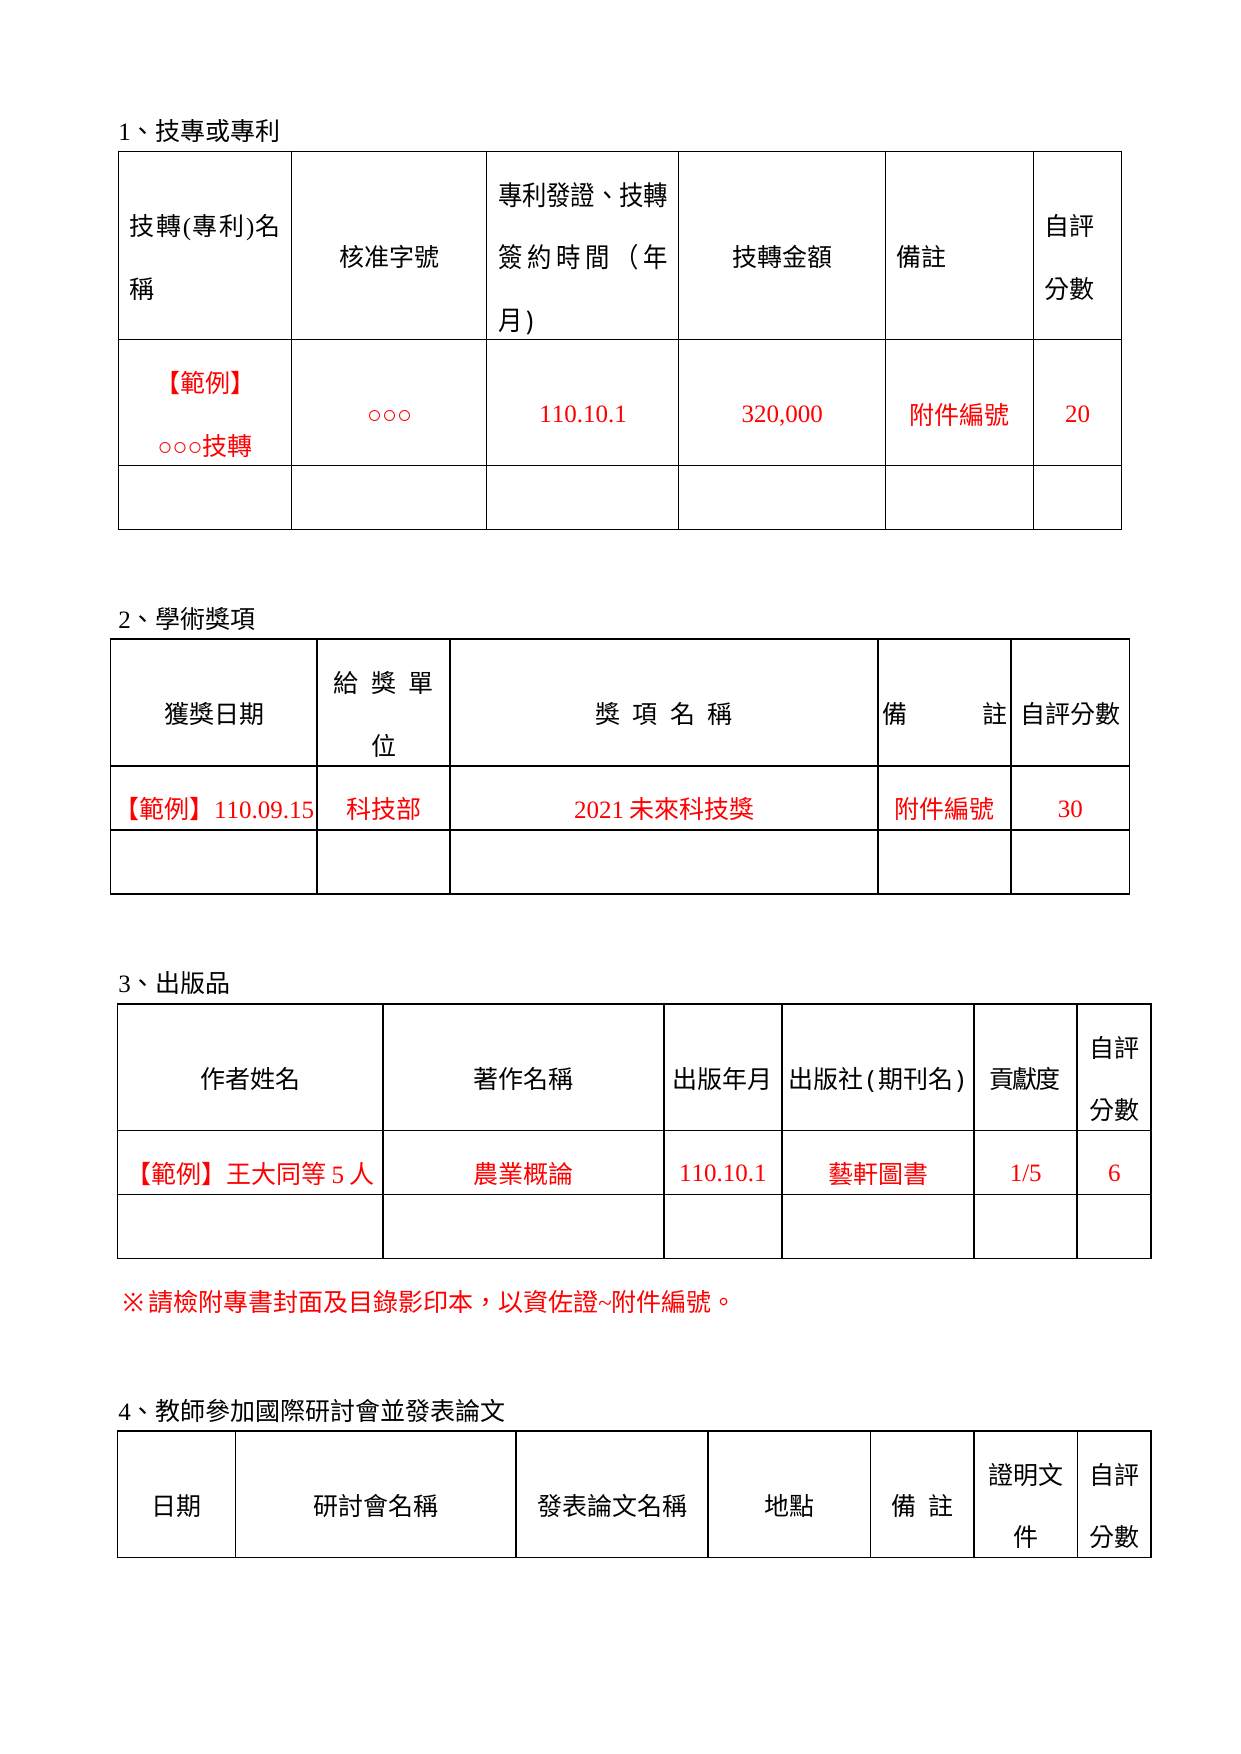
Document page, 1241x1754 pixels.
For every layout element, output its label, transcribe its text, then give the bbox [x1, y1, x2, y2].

table_cell 110.10.1 [487, 340, 678, 465]
table_header 作者姓名 [118, 1005, 382, 1129]
table_cell 農業概論 [384, 1131, 663, 1193]
table_cell [118, 1195, 382, 1258]
table_header 備註 [886, 152, 1033, 339]
table_header 備 註 [871, 1432, 973, 1557]
table_header 給 獎 單 位 [318, 640, 449, 765]
table_cell 30 [1012, 767, 1129, 829]
table_header 地點 [709, 1432, 870, 1557]
table_cell 20 [1034, 340, 1121, 465]
table_header 出版社(期刊名) [783, 1005, 973, 1129]
table_cell 2021未來科技獎 [451, 767, 877, 829]
table_cell 【範例】110.09.15 [111, 767, 316, 829]
table_header 專利發證、技轉簽約時間（年月) [487, 152, 678, 339]
table_cell [679, 466, 885, 529]
text ※請檢附專書封面及目錄影印本，以資佐證~附件編號。 [118, 1259, 1122, 1322]
table_cell [783, 1195, 973, 1258]
table_cell 藝軒圖書 [783, 1131, 973, 1193]
text 3、出版品 [118, 940, 1122, 1003]
table_header 出版年月 [665, 1005, 781, 1129]
table_cell 320,000 [679, 340, 885, 465]
table_header 自評分數 [1012, 640, 1129, 765]
table_header 日期 [118, 1432, 235, 1557]
table_cell [292, 466, 486, 529]
table_cell [886, 466, 1033, 529]
text 4、教師參加國際研討會並發表論文 [118, 1367, 1122, 1430]
table_header 著作名稱 [384, 1005, 663, 1129]
table_cell [1034, 466, 1121, 529]
table_cell [975, 1195, 1076, 1258]
table_cell 附件編號 [879, 767, 1010, 829]
table_cell [1078, 1195, 1150, 1258]
table_cell [487, 466, 678, 529]
table_header 證明文件 [975, 1432, 1077, 1557]
table_cell [1012, 831, 1129, 893]
table_header 技轉(專利)名稱 [119, 152, 291, 339]
text 1、技專或專利 [118, 88, 1122, 151]
table_header 研討會名稱 [236, 1432, 515, 1557]
table_header 貢獻度 [975, 1005, 1076, 1129]
text 2、學術獎項 [118, 576, 1122, 638]
table_header 獎 項 名 稱 [451, 640, 877, 765]
table_cell [665, 1195, 781, 1258]
table_header 技轉金額 [679, 152, 885, 339]
table_cell [318, 831, 449, 893]
table_header 自評分數 [1078, 1432, 1150, 1557]
table_cell 附件編號 [886, 340, 1033, 465]
table_cell 【範例】王大同等5人 [118, 1131, 382, 1193]
table_cell 1/5 [975, 1131, 1076, 1193]
table_cell 6 [1078, 1131, 1150, 1193]
table_header 獲獎日期 [111, 640, 316, 765]
table_cell ○○○ [292, 340, 486, 465]
table_header 發表論文名稱 [517, 1432, 707, 1557]
table_cell [879, 831, 1010, 893]
table_cell [451, 831, 877, 893]
table_cell [384, 1195, 663, 1258]
table_cell [111, 831, 316, 893]
table_cell 110.10.1 [665, 1131, 781, 1193]
table_header 自評分數 [1078, 1005, 1150, 1129]
table_cell 【範例】 ○○○技轉 [119, 340, 291, 465]
table_cell [119, 466, 291, 529]
table_header 備 註 [879, 640, 1010, 765]
table_header 核准字號 [292, 152, 486, 339]
table_header 自評分數 [1034, 152, 1121, 339]
table_cell 科技部 [318, 767, 449, 829]
